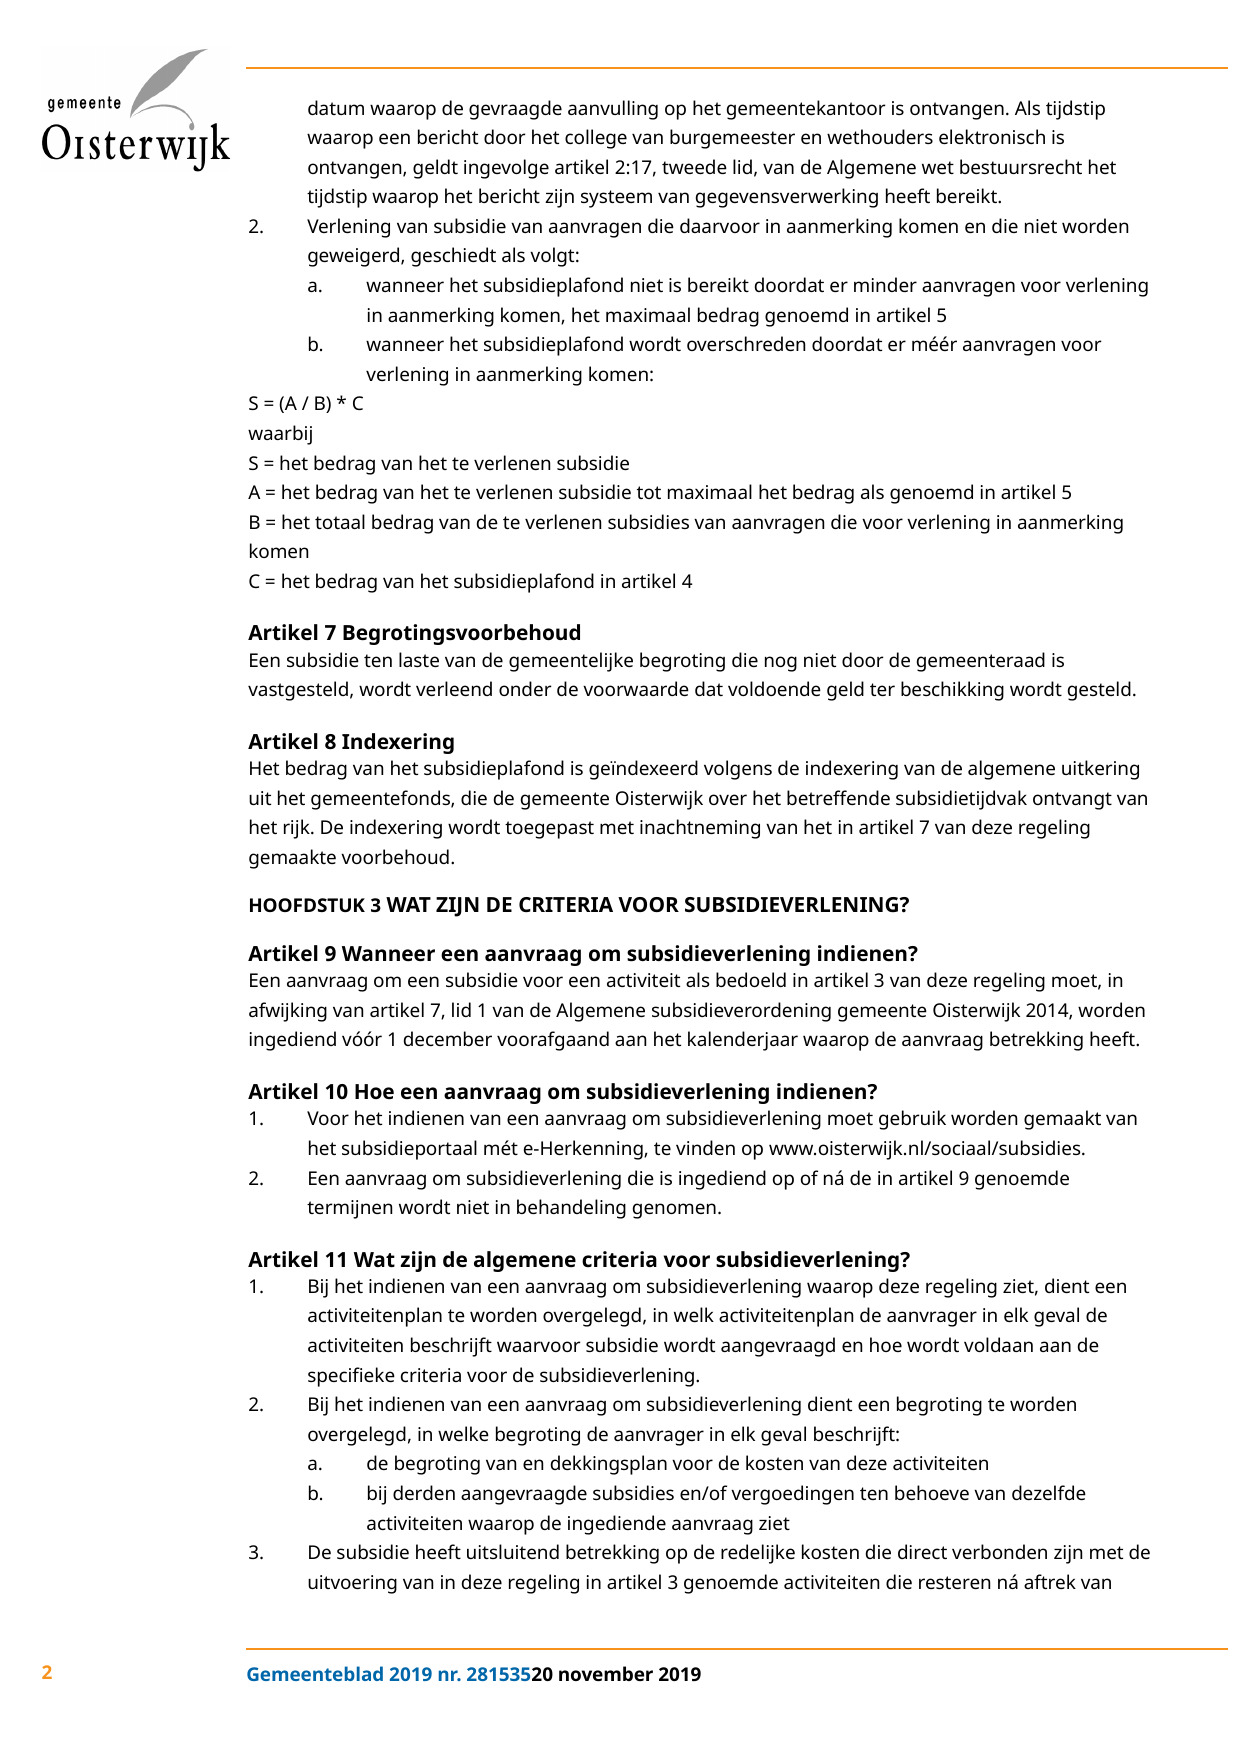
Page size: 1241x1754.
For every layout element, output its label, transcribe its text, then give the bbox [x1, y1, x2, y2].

text S = het bedrag van het te verlenen subsidie [248, 450, 1152, 476]
list Verlening van subsidie van aanvragen die daarvoor in aanmerking komen en die niet worden geweigerd, geschiedt als volgt: [248, 213, 1152, 268]
text Het bedrag van het subsidieplafond is geïndexeerd volgens de indexering van de algemene uitkering uit het gemeentefonds, die de gemeente Oisterwijk over het betreffende subsidietijdvak ontvangt van het rijk. De indexering wordt toegepast met inachtneming van het in artikel 7 van deze regeling gemaakte voorbehoud. [248, 755, 1152, 870]
text Een subsidie ten laste van de gemeentelijke begroting die nog niet door de gemeenteraad is vastgesteld, wordt verleend onder de voorwaarde dat voldoende geld ter beschikking wordt gesteld. [248, 647, 1152, 702]
text A = het bedrag van het te verlenen subsidie tot maximaal het bedrag als genoemd in artikel 5 [248, 479, 1152, 505]
text Een aanvraag om een subsidie voor een activiteit als bedoeld in artikel 3 van deze regeling moet, in afwijking van artikel 7, lid 1 van de Algemene subsidieverordening gemeente Oisterwijk 2014, worden ingediend vóór 1 december voorafgaand aan het kalenderjaar waarop de aanvraag betrekking heeft. [248, 967, 1152, 1052]
list de begroting van en dekkingsplan voor de kosten van deze activiteiten [307, 1451, 1152, 1476]
list wanneer het subsidieplafond niet is bereikt doordat er minder aanvragen voor verlening in aanmerking komen, het maximaal bedrag genoemd in artikel 5 [307, 272, 1152, 328]
text waarbij [248, 420, 1152, 446]
text Artikel 11 Wat zijn de algemene criteria voor subsidieverlening? [248, 1245, 1152, 1273]
list bij derden aangevraagde subsidies en/of vergoedingen ten behoeve van dezelfde activiteiten waarop de ingediende aanvraag ziet [307, 1480, 1152, 1536]
list datum waarop de gevraagde aanvulling op het gemeentekantoor is ontvangen. Als tijdstip waarop een bericht door het college van burgemeester en wethouders elektronisch is ontvangen, geldt ingevolge artikel 2:17, tweede lid, van de Algemene wet bestuursrecht het tijdstip waarop het bericht zijn systeem van gegevensverwerking heeft bereikt. [248, 95, 1152, 209]
list Voor het indienen van een aanvraag om subsidieverlening moet gebruik worden gemaakt van het subsidieportaal mét e-Herkenning, te vinden op www.oisterwijk.nl/sociaal/subsidies. [248, 1106, 1152, 1161]
text S = (A / B) * C [248, 391, 1152, 416]
picture [41, 47, 231, 172]
list De subsidie heeft uitsluitend betrekking op de redelijke kosten die direct verbonden zijn met de uitvoering van in deze regeling in artikel 3 genoemde activiteiten die resteren ná aftrek van [248, 1539, 1152, 1595]
text B = het totaal bedrag van de te verlenen subsidies van aanvragen die voor verlening in aanmerking komen [248, 509, 1152, 564]
list Bij het indienen van een aanvraag om subsidieverlening dient een begroting te worden overgelegd, in welke begroting de aanvrager in elk geval beschrijft: [248, 1391, 1152, 1447]
text C = het bedrag van het subsidieplafond in artikel 4 [248, 568, 1152, 594]
list Bij het indienen van een aanvraag om subsidieverlening waarop deze regeling ziet, dient een activiteitenplan te worden overgelegd, in welk activiteitenplan de aanvrager in elk geval de activiteiten beschrijft waarvoor subsidie wordt aangevraagd en hoe wordt voldaan aan de specifieke criteria voor de subsidieverlening. [248, 1273, 1152, 1388]
text Artikel 8 Indexering [248, 727, 1152, 755]
text Artikel 9 Wanneer een aanvraag om subsidieverlening indienen? [248, 939, 1152, 967]
list wanneer het subsidieplafond wordt overschreden doordat er méér aanvragen voor verlening in aanmerking komen: [307, 331, 1152, 387]
list Een aanvraag om subsidieverlening die is ingediend op of ná de in artikel 9 genoemde termijnen wordt niet in behandeling genomen. [248, 1165, 1152, 1220]
text HOOFDSTUK 3 WAT ZIJN DE CRITERIA VOOR SUBSIDIEVERLENING? [248, 890, 1152, 918]
text Artikel 7 Begrotingsvoorbehoud [248, 618, 1152, 647]
text Artikel 10 Hoe een aanvraag om subsidieverlening indienen? [248, 1077, 1152, 1106]
